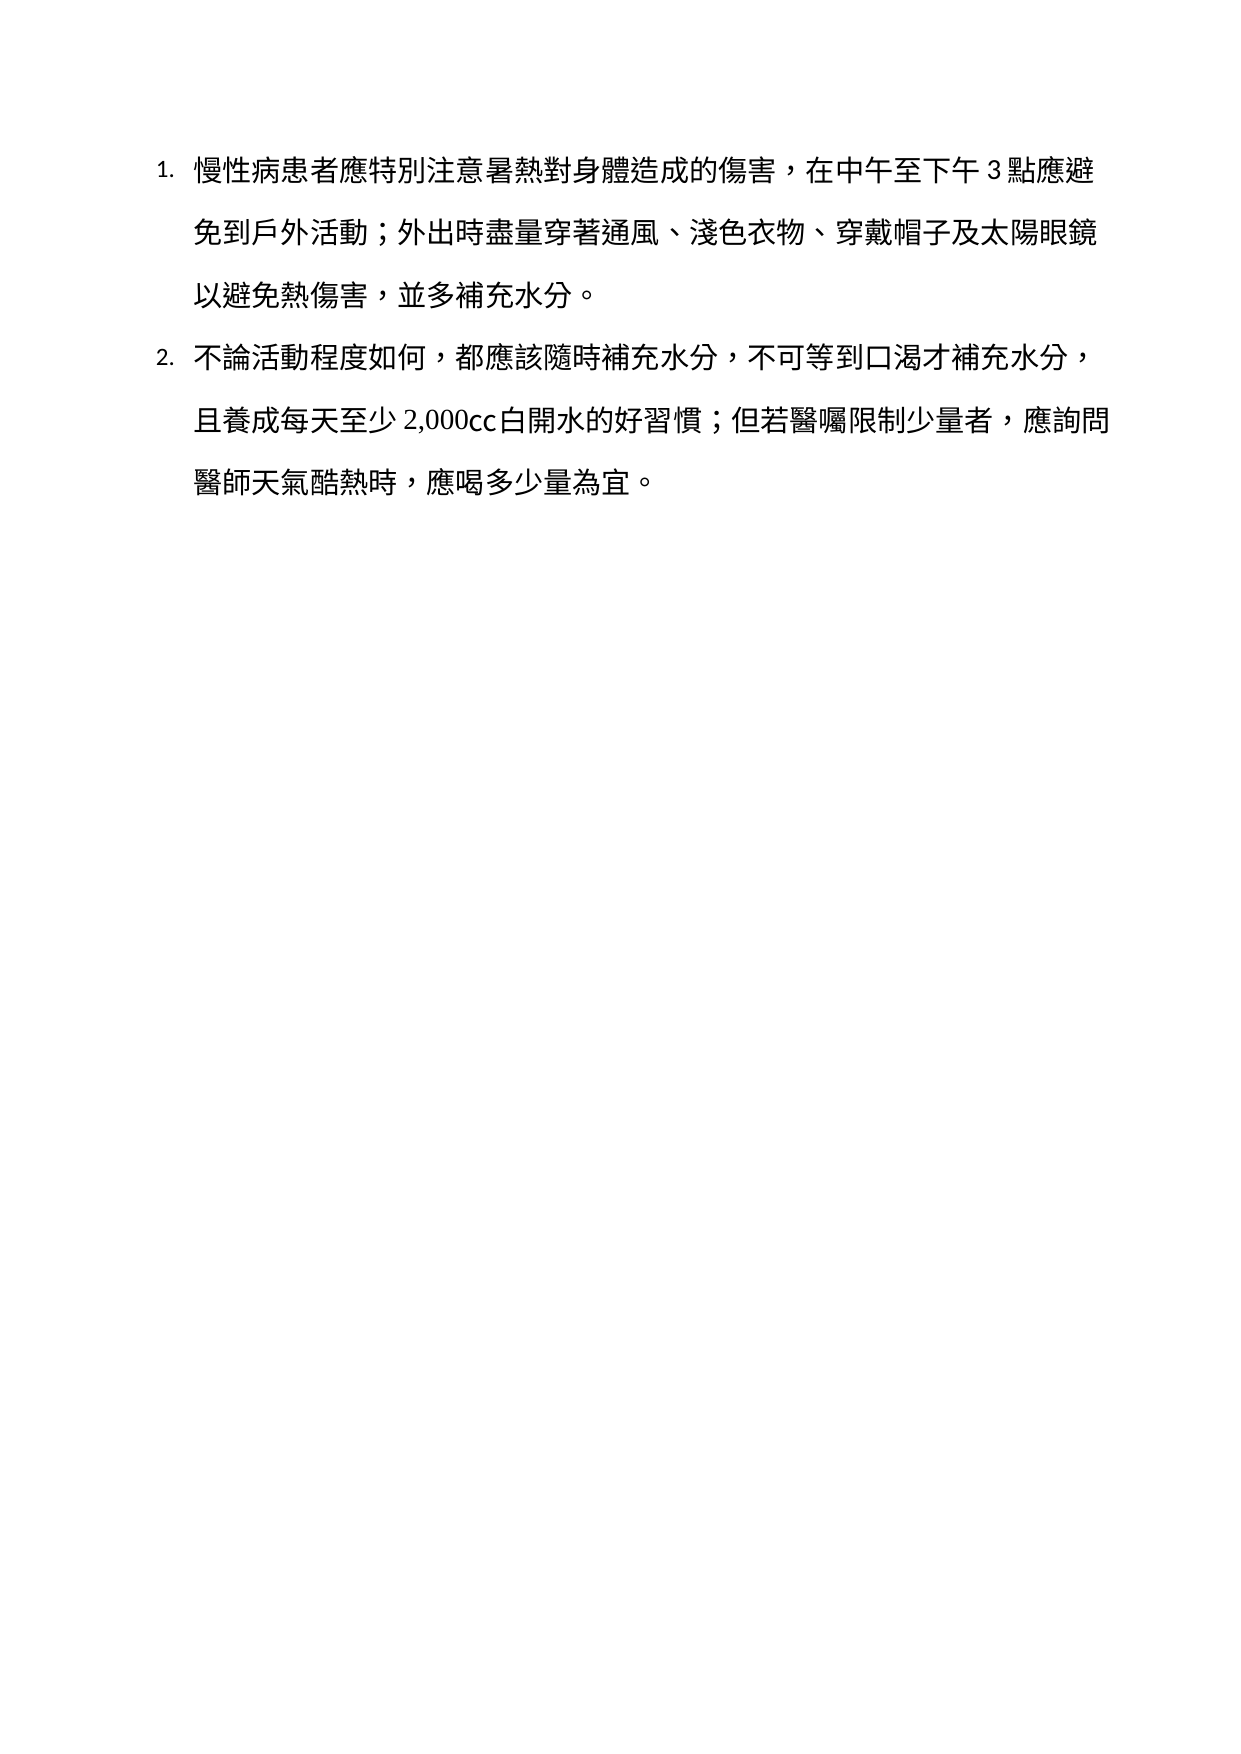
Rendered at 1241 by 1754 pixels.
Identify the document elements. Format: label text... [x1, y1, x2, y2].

list 不論活動程度如何，都應該隨時補充水分，不可等到口渴才補充水分，且養成每天至少2,000㏄白開水的好習慣；但若醫囑限制少量者，應詢問醫師天氣酷熱時，應喝多少量為宜。 [156, 314, 1122, 502]
list 慢性病患者應特別注意暑熱對身體造成的傷害，在中午至下午3點應避免到戶外活動；外出時盡量穿著通風、淺色衣物、穿戴帽子及太陽眼鏡以避免熱傷害，並多補充水分。 [156, 127, 1122, 314]
